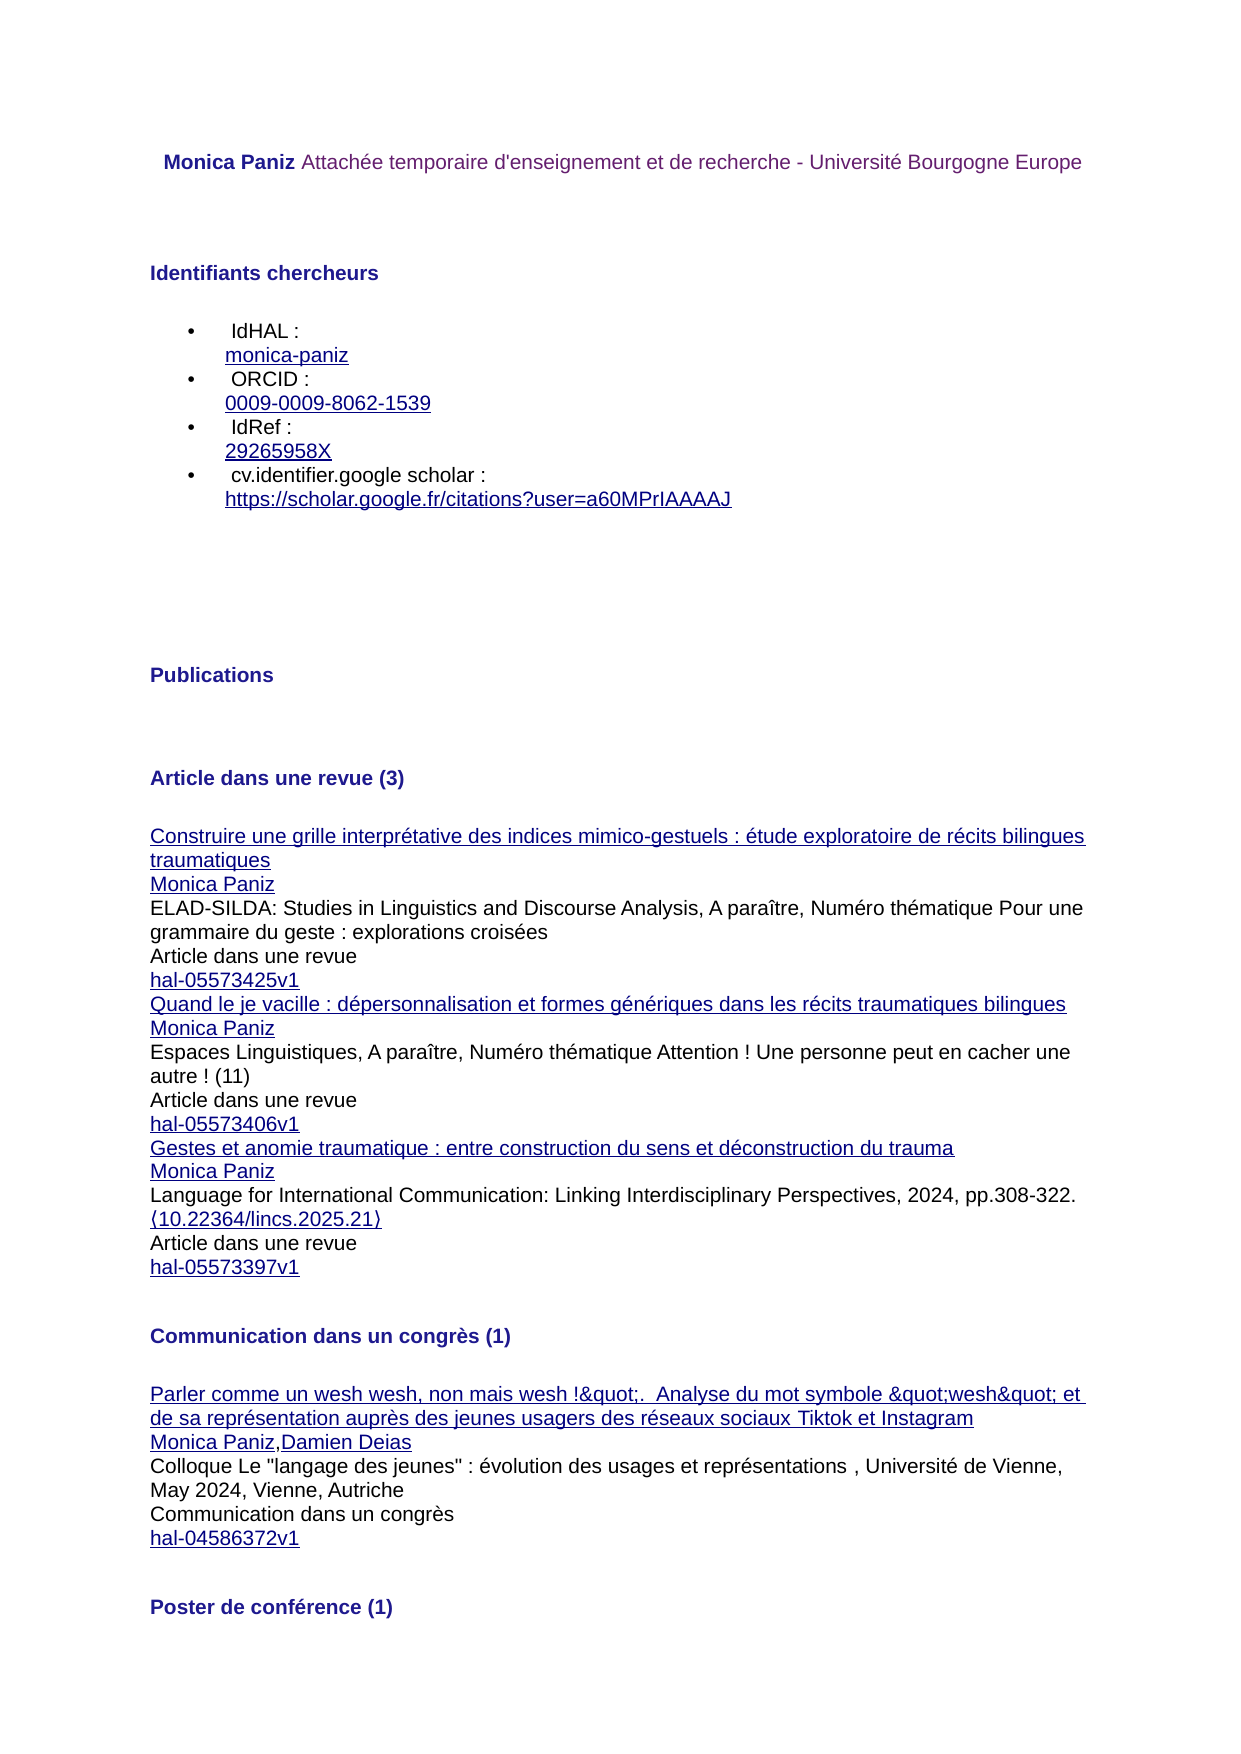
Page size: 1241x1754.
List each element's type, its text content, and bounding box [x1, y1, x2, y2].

subtitle Identifiants chercheurs [150, 260, 1090, 284]
subtitle Poster de conférence (1) [150, 1595, 1090, 1619]
list ORCID : [187, 367, 1090, 391]
table_cell Gestes et anomie traumatique : entre construction du sens et déconstruction du trauma Monica Paniz Language for International Communication: Linking Interdisciplinary Perspectives, 2024, pp.308-322. ⟨10.22364/lincs.2025.21⟩ Article dans une revue hal-05573397v1 [150, 1135, 1090, 1279]
subtitle Article dans une revue (3) [150, 766, 1090, 789]
list IdRef : [187, 414, 1090, 438]
list 0009-0009-8062-1539 [187, 391, 1090, 414]
list 29265958X [187, 438, 1090, 462]
list monica-paniz [187, 343, 1090, 367]
subtitle Monica Paniz Attachée temporaire d'enseignement et de recherche - Université Bourgogne Europe [150, 150, 1090, 174]
subtitle Publications [150, 662, 1090, 686]
subtitle Communication dans un congrès (1) [150, 1324, 1090, 1348]
list cv.identifier.google scholar : [187, 462, 1090, 486]
table_header Parler comme un wesh wesh, non mais wesh !&quot;. ​ Analyse du mot symbole &quot;wesh&quot; et ​de sa représentation auprès des jeunes usagers des réseaux sociaux ​Tiktok et Instagram Monica Paniz,Damien Deias Colloque Le "langage des jeunes" : évolution des usages et représentations , Université de Vienne, May 2024, Vienne, Autriche Communication dans un congrès hal-04586372v1 [150, 1382, 1090, 1550]
list https://scholar.google.fr/citations?user=a60MPrIAAAAJ [187, 486, 1090, 510]
table_header Construire une grille interprétative des indices mimico-gestuels : étude exploratoire de récits bilingues traumatiques Monica Paniz ELAD-SILDA: Studies in Linguistics and Discourse Analysis, A paraître, Numéro thématique Pour une grammaire du geste : explorations croisées Article dans une revue hal-05573425v1 [150, 824, 1090, 992]
table_cell Quand le je vacille : dépersonnalisation et formes génériques dans les récits traumatiques bilingues Monica Paniz Espaces Linguistiques, A paraître, Numéro thématique Attention ! Une personne peut en cacher une autre ! (11) Article dans une revue hal-05573406v1 [150, 992, 1090, 1135]
list IdHAL : [187, 319, 1090, 343]
